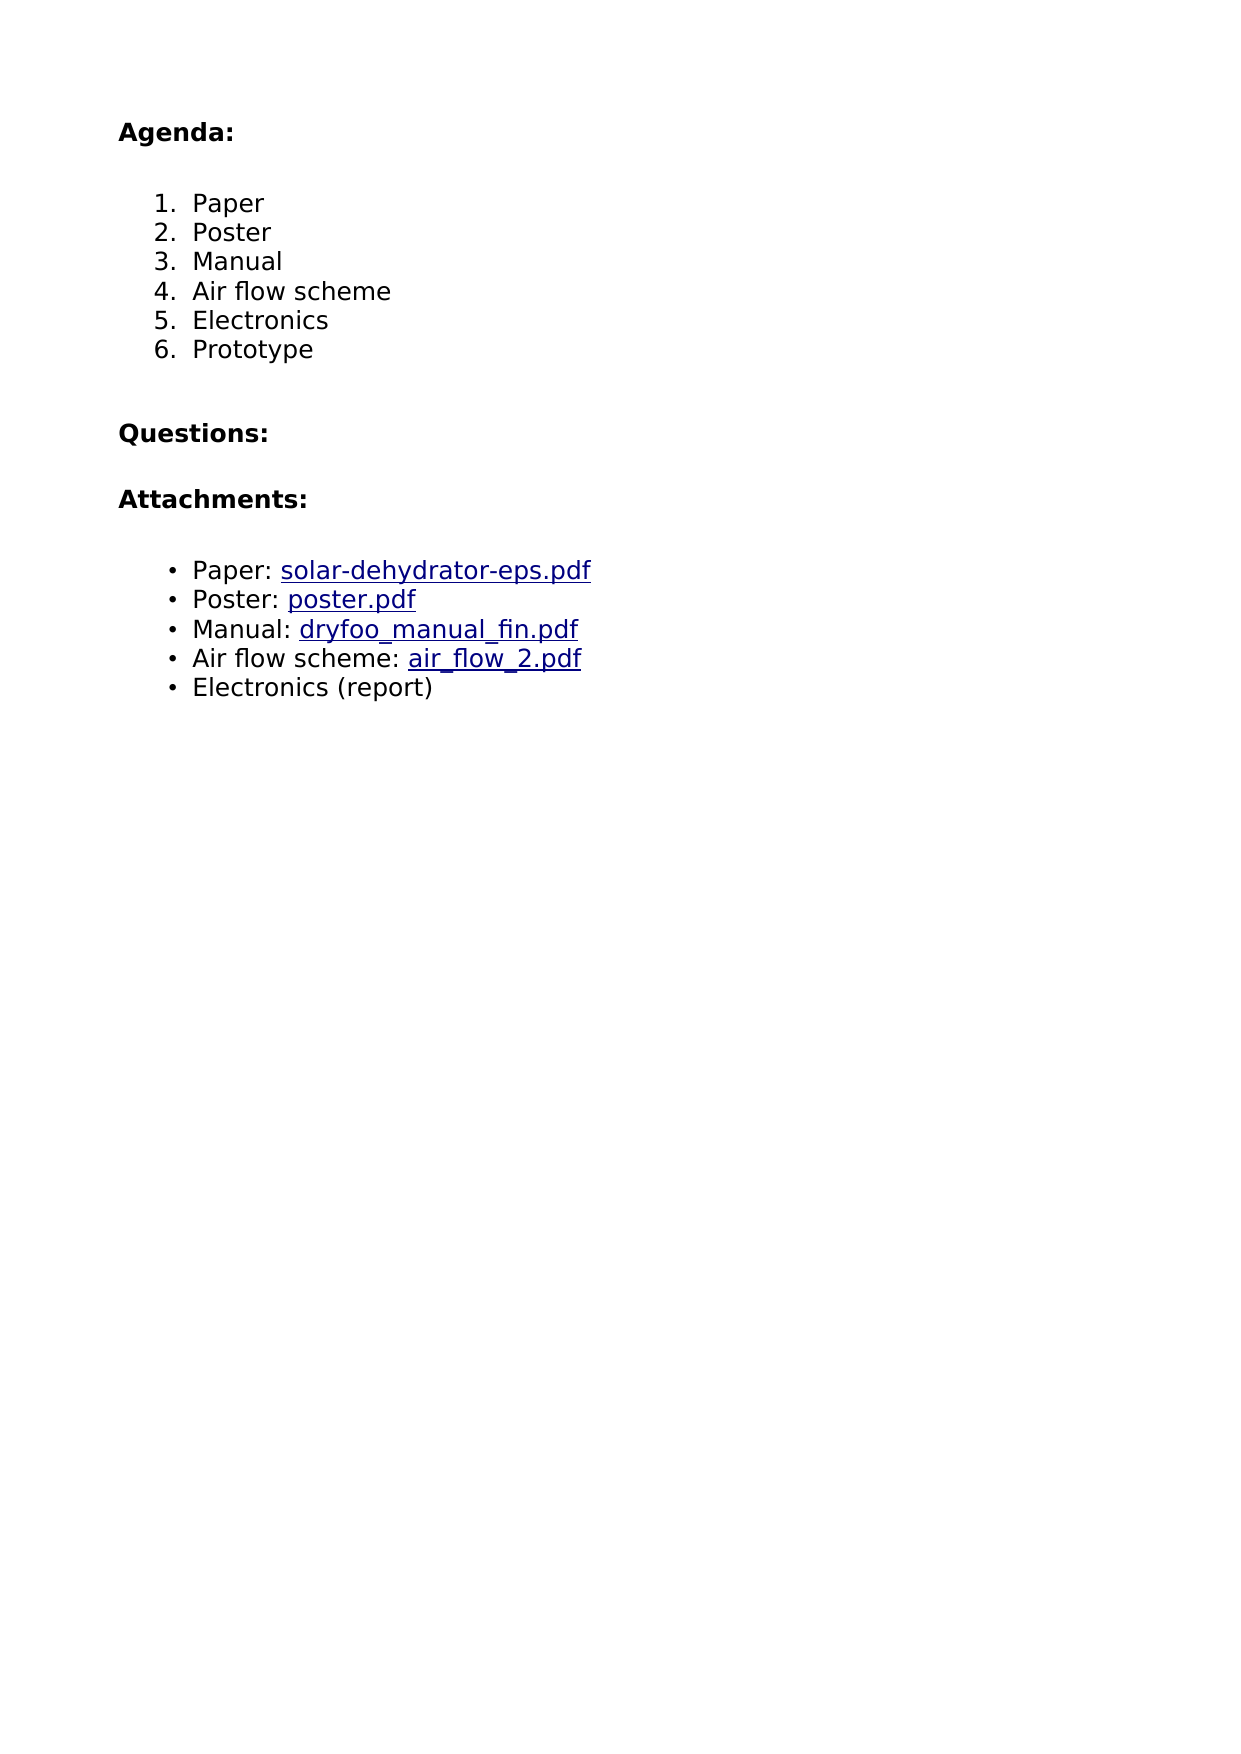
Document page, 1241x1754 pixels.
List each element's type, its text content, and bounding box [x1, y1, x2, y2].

list Paper: solar-dehydrator-eps.pdf [177, 557, 1122, 586]
list Poster: poster.pdf [177, 586, 1122, 615]
subtitle Questions: [118, 419, 1122, 448]
list Prototype [177, 335, 1122, 364]
list Manual: dryfoo_manual_fin.pdf [177, 615, 1122, 644]
list Poster [177, 218, 1122, 248]
list Electronics (report) [177, 673, 1122, 702]
list Electronics [177, 306, 1122, 335]
list Air flow scheme [177, 277, 1122, 306]
list Manual [177, 248, 1122, 277]
list Paper [177, 189, 1122, 218]
subtitle Attachments: [118, 485, 1122, 514]
subtitle Agenda: [118, 118, 1122, 147]
list Air flow scheme: air_flow_2.pdf [177, 644, 1122, 673]
